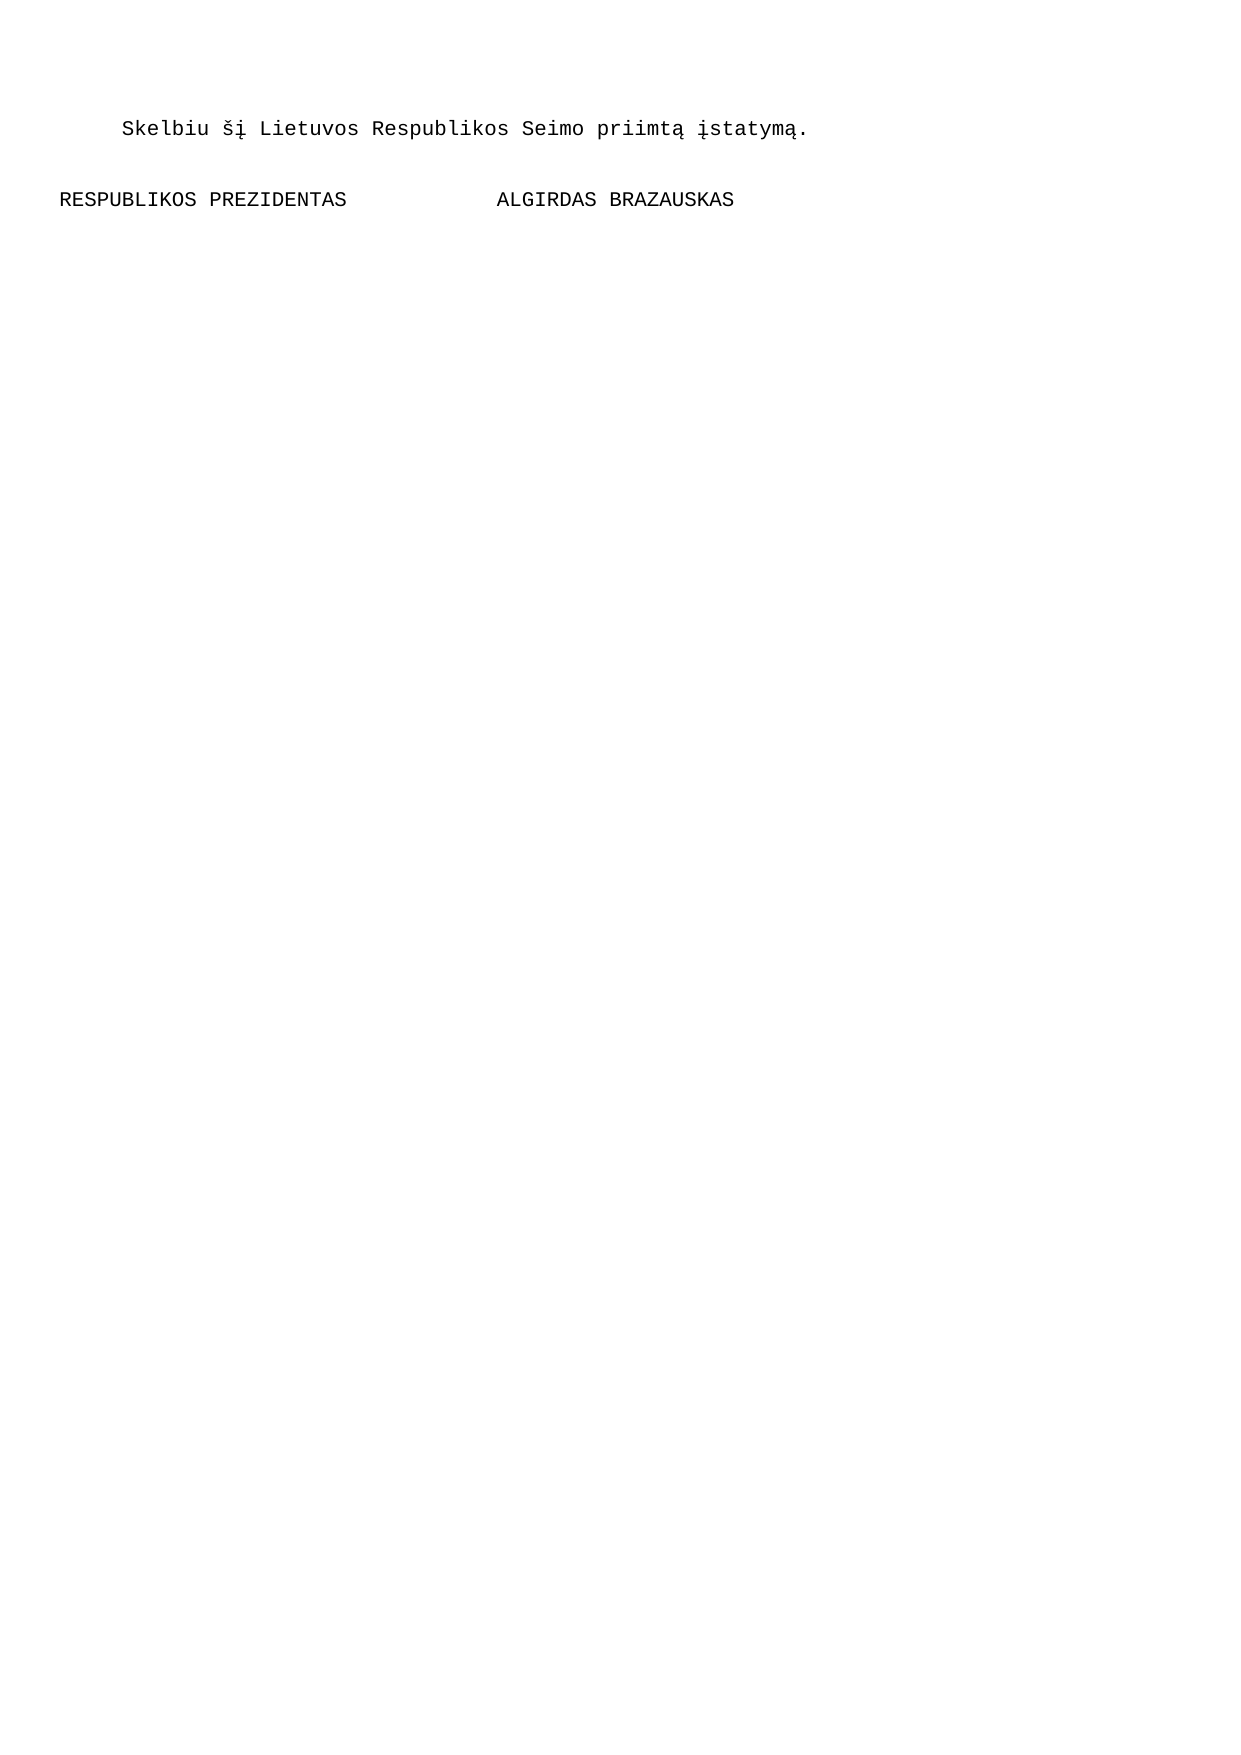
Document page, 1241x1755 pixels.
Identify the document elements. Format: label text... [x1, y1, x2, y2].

text Skelbiu šį Lietuvos Respublikos Seimo priimtą įstatymą. [59, 118, 1122, 142]
text RESPUBLIKOS PREZIDENTAS ALGIRDAS BRAZAUSKAS [59, 189, 1122, 213]
